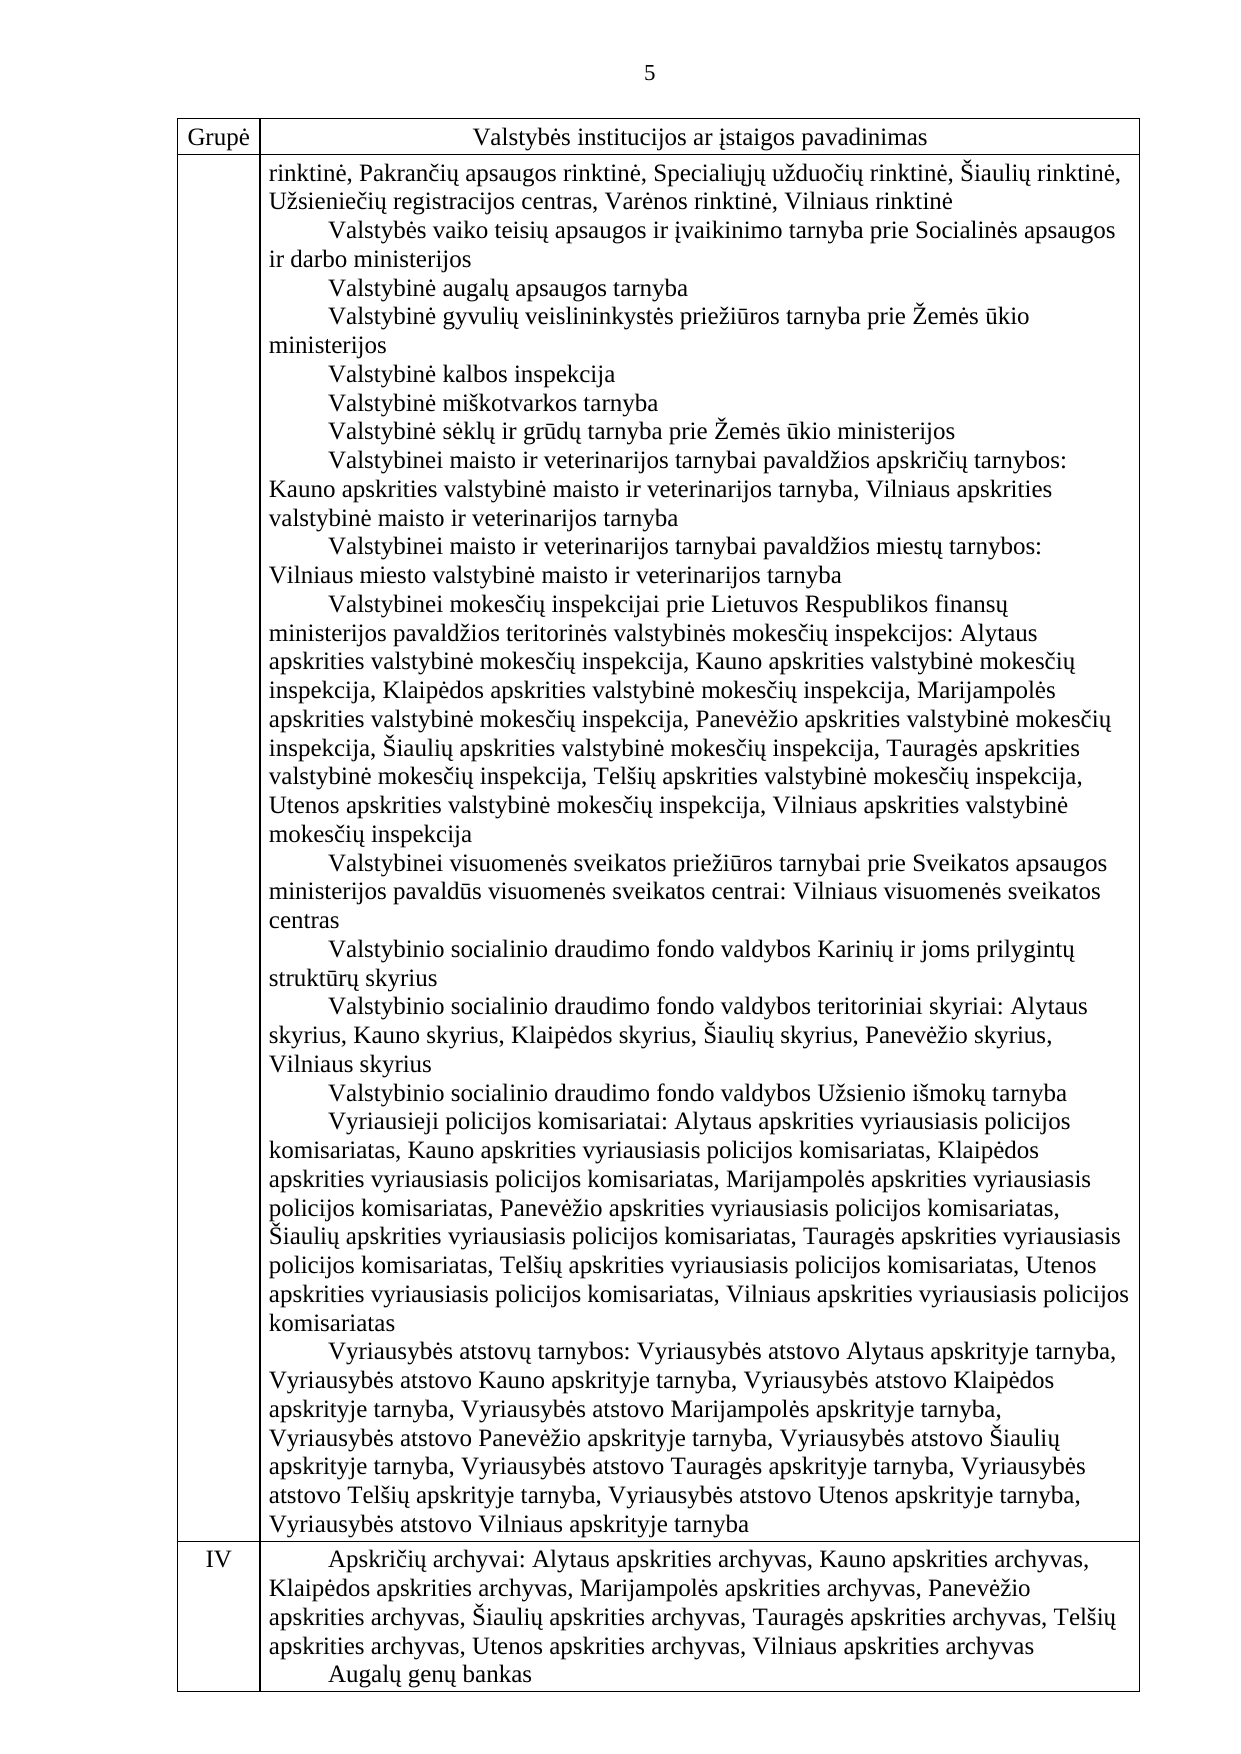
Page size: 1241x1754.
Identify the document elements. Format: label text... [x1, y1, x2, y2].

table_cell [178, 155, 259, 1541]
table_header Valstybės institucijos ar įstaigos pavadinimas [261, 119, 1139, 154]
table_cell rinktinė, Pakrančių apsaugos rinktinė, Specialiųjų užduočių rinktinė, Šiaulių rinktinė, Užsieniečių registracijos centras, Varėnos rinktinė, Vilniaus rinktinė Valstybės vaiko teisių apsaugos ir įvaikinimo tarnyba prie Socialinės apsaugos ir darbo ministerijos Valstybinė augalų apsaugos tarnyba Valstybinė gyvulių veislininkystės priežiūros tarnyba prie Žemės ūkio ministerijos Valstybinė kalbos inspekcija Valstybinė miškotvarkos tarnyba Valstybinė sėklų ir grūdų tarnyba prie Žemės ūkio ministerijos Valstybinei maisto ir veterinarijos tarnybai pavaldžios apskričių tarnybos: Kauno apskrities valstybinė maisto ir veterinarijos tarnyba, Vilniaus apskrities valstybinė maisto ir veterinarijos tarnyba Valstybinei maisto ir veterinarijos tarnybai pavaldžios miestų tarnybos: Vilniaus miesto valstybinė maisto ir veterinarijos tarnyba Valstybinei mokesčių inspekcijai prie Lietuvos Respublikos finansų ministerijos pavaldžios teritorinės valstybinės mokesčių inspekcijos: Alytaus apskrities valstybinė mokesčių inspekcija, Kauno apskrities valstybinė mokesčių inspekcija, Klaipėdos apskrities valstybinė mokesčių inspekcija, Marijampolės apskrities valstybinė mokesčių inspekcija, Panevėžio apskrities valstybinė mokesčių inspekcija, Šiaulių apskrities valstybinė mokesčių inspekcija, Tauragės apskrities valstybinė mokesčių inspekcija, Telšių apskrities valstybinė mokesčių inspekcija, Utenos apskrities valstybinė mokesčių inspekcija, Vilniaus apskrities valstybinė mokesčių inspekcija Valstybinei visuomenės sveikatos priežiūros tarnybai prie Sveikatos apsaugos ministerijos pavaldūs visuomenės sveikatos centrai: Vilniaus visuomenės sveikatos centras Valstybinio socialinio draudimo fondo valdybos Karinių ir joms prilygintų struktūrų skyrius Valstybinio socialinio draudimo fondo valdybos teritoriniai skyriai: Alytaus skyrius, Kauno skyrius, Klaipėdos skyrius, Šiaulių skyrius, Panevėžio skyrius, Vilniaus skyrius Valstybinio socialinio draudimo fondo valdybos Užsienio išmokų tarnyba Vyriausieji policijos komisariatai: Alytaus apskrities vyriausiasis policijos komisariatas, Kauno apskrities vyriausiasis policijos komisariatas, Klaipėdos apskrities vyriausiasis policijos komisariatas, Marijampolės apskrities vyriausiasis policijos komisariatas, Panevėžio apskrities vyriausiasis policijos komisariatas, Šiaulių apskrities vyriausiasis policijos komisariatas, Tauragės apskrities vyriausiasis policijos komisariatas, Telšių apskrities vyriausiasis policijos komisariatas, Utenos apskrities vyriausiasis policijos komisariatas, Vilniaus apskrities vyriausiasis policijos komisariatas Vyriausybės atstovų tarnybos: Vyriausybės atstovo Alytaus apskrityje tarnyba, Vyriausybės atstovo Kauno apskrityje tarnyba, Vyriausybės atstovo Klaipėdos apskrityje tarnyba, Vyriausybės atstovo Marijampolės apskrityje tarnyba, Vyriausybės atstovo Panevėžio apskrityje tarnyba, Vyriausybės atstovo Šiaulių apskrityje tarnyba, Vyriausybės atstovo Tauragės apskrityje tarnyba, Vyriausybės atstovo Telšių apskrityje tarnyba, Vyriausybės atstovo Utenos apskrityje tarnyba, Vyriausybės atstovo Vilniaus apskrityje tarnyba [261, 155, 1139, 1541]
table_cell Apskričių archyvai: Alytaus apskrities archyvas, Kauno apskrities archyvas, Klaipėdos apskrities archyvas, Marijampolės apskrities archyvas, Panevėžio apskrities archyvas, Šiaulių apskrities archyvas, Tauragės apskrities archyvas, Telšių apskrities archyvas, Utenos apskrities archyvas, Vilniaus apskrities archyvas Augalų genų bankas [261, 1542, 1139, 1691]
table_header Grupė [178, 119, 259, 154]
table_cell IV [178, 1542, 259, 1691]
